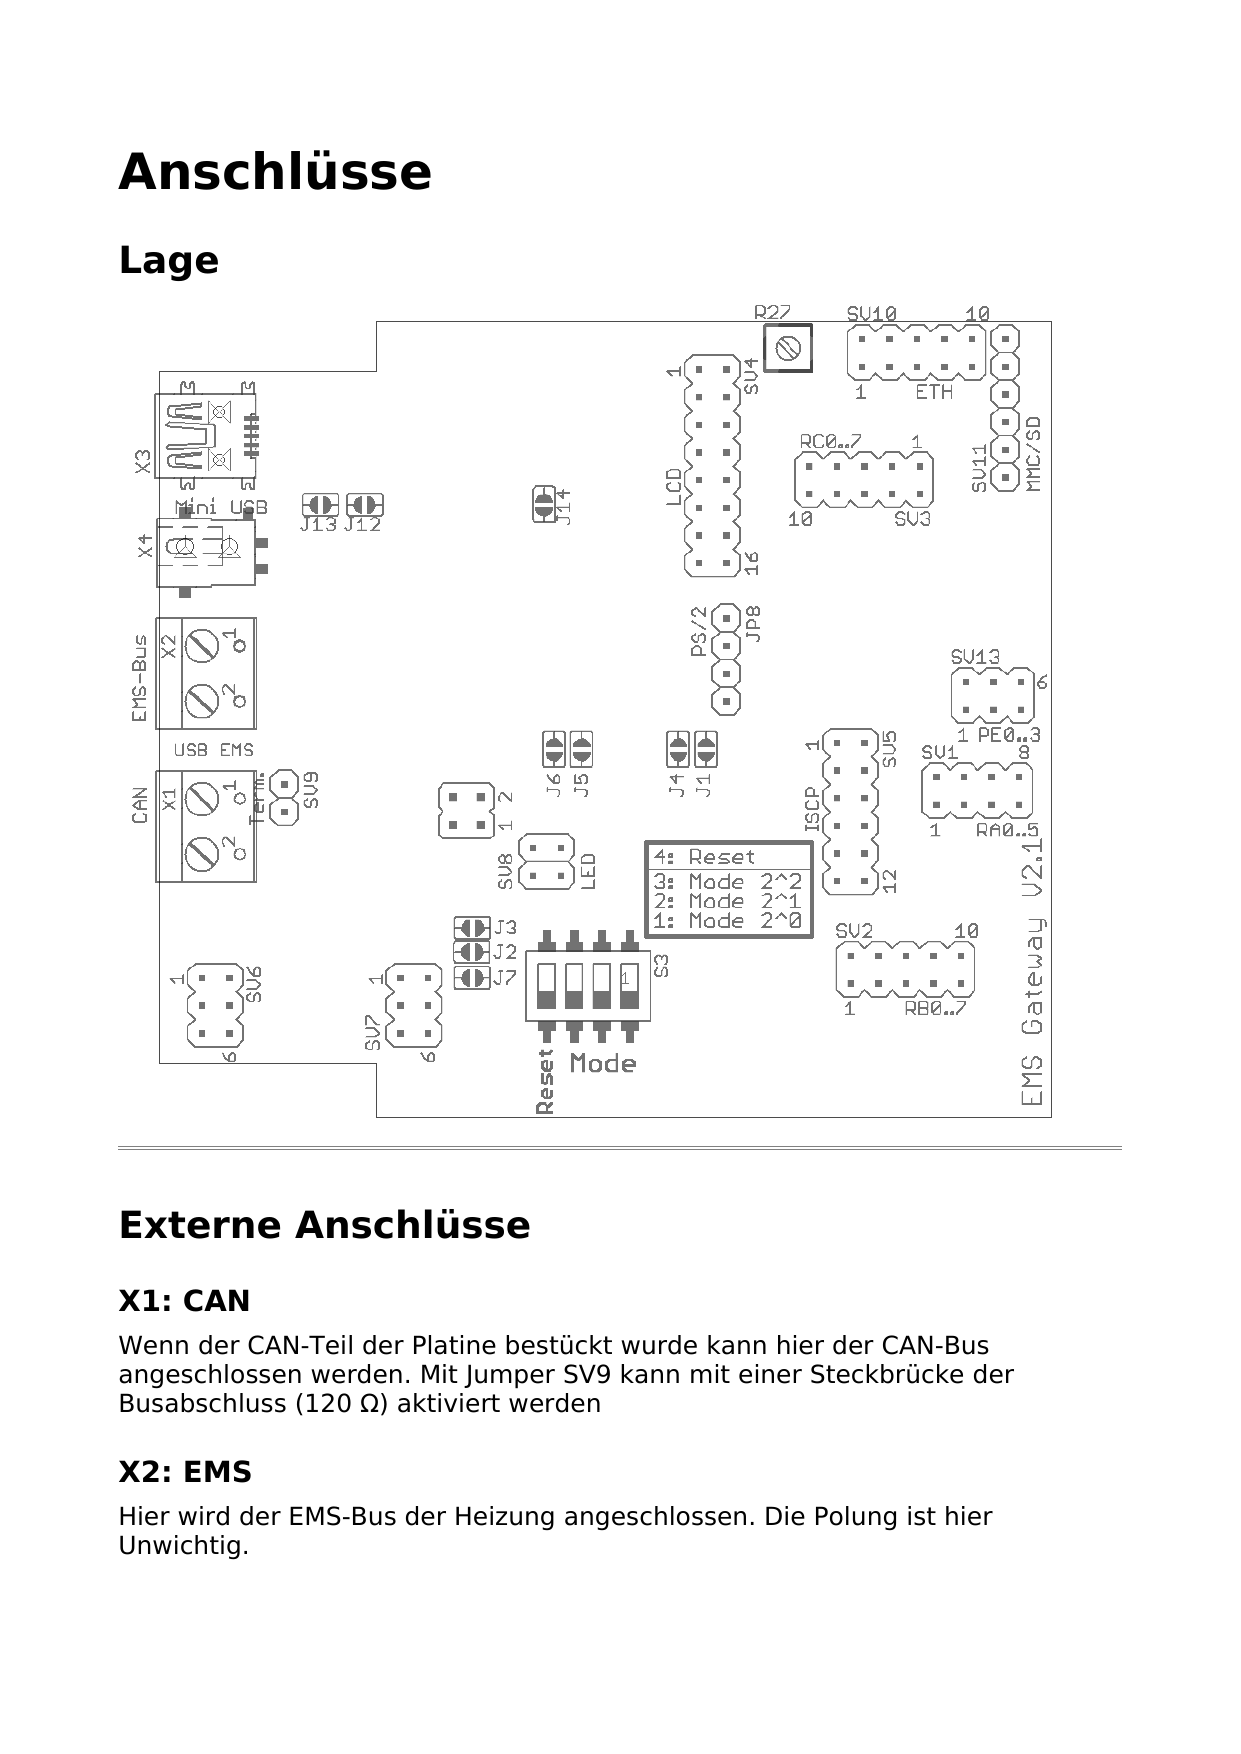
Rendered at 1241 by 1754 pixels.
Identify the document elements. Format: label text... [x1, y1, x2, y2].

text Hier wird der EMS-Bus der Heizung angeschlossen. Die Polung ist hier Unwichtig. [118, 1502, 1122, 1561]
subtitle X1: CAN [118, 1284, 1122, 1318]
picture [118, 295, 1056, 1120]
text Wenn der CAN-Teil der Platine bestückt wurde kann hier der CAN-Bus angeschlossen werden. Mit Jumper SV9 kann mit einer Steckbrücke der Busabschluss (120 Ω) aktiviert werden [118, 1331, 1122, 1418]
subtitle Lage [118, 239, 1122, 282]
subtitle X2: EMS [118, 1456, 1122, 1490]
subtitle Externe Anschlüsse [118, 1203, 1122, 1247]
subtitle Anschlüsse [118, 143, 1122, 201]
